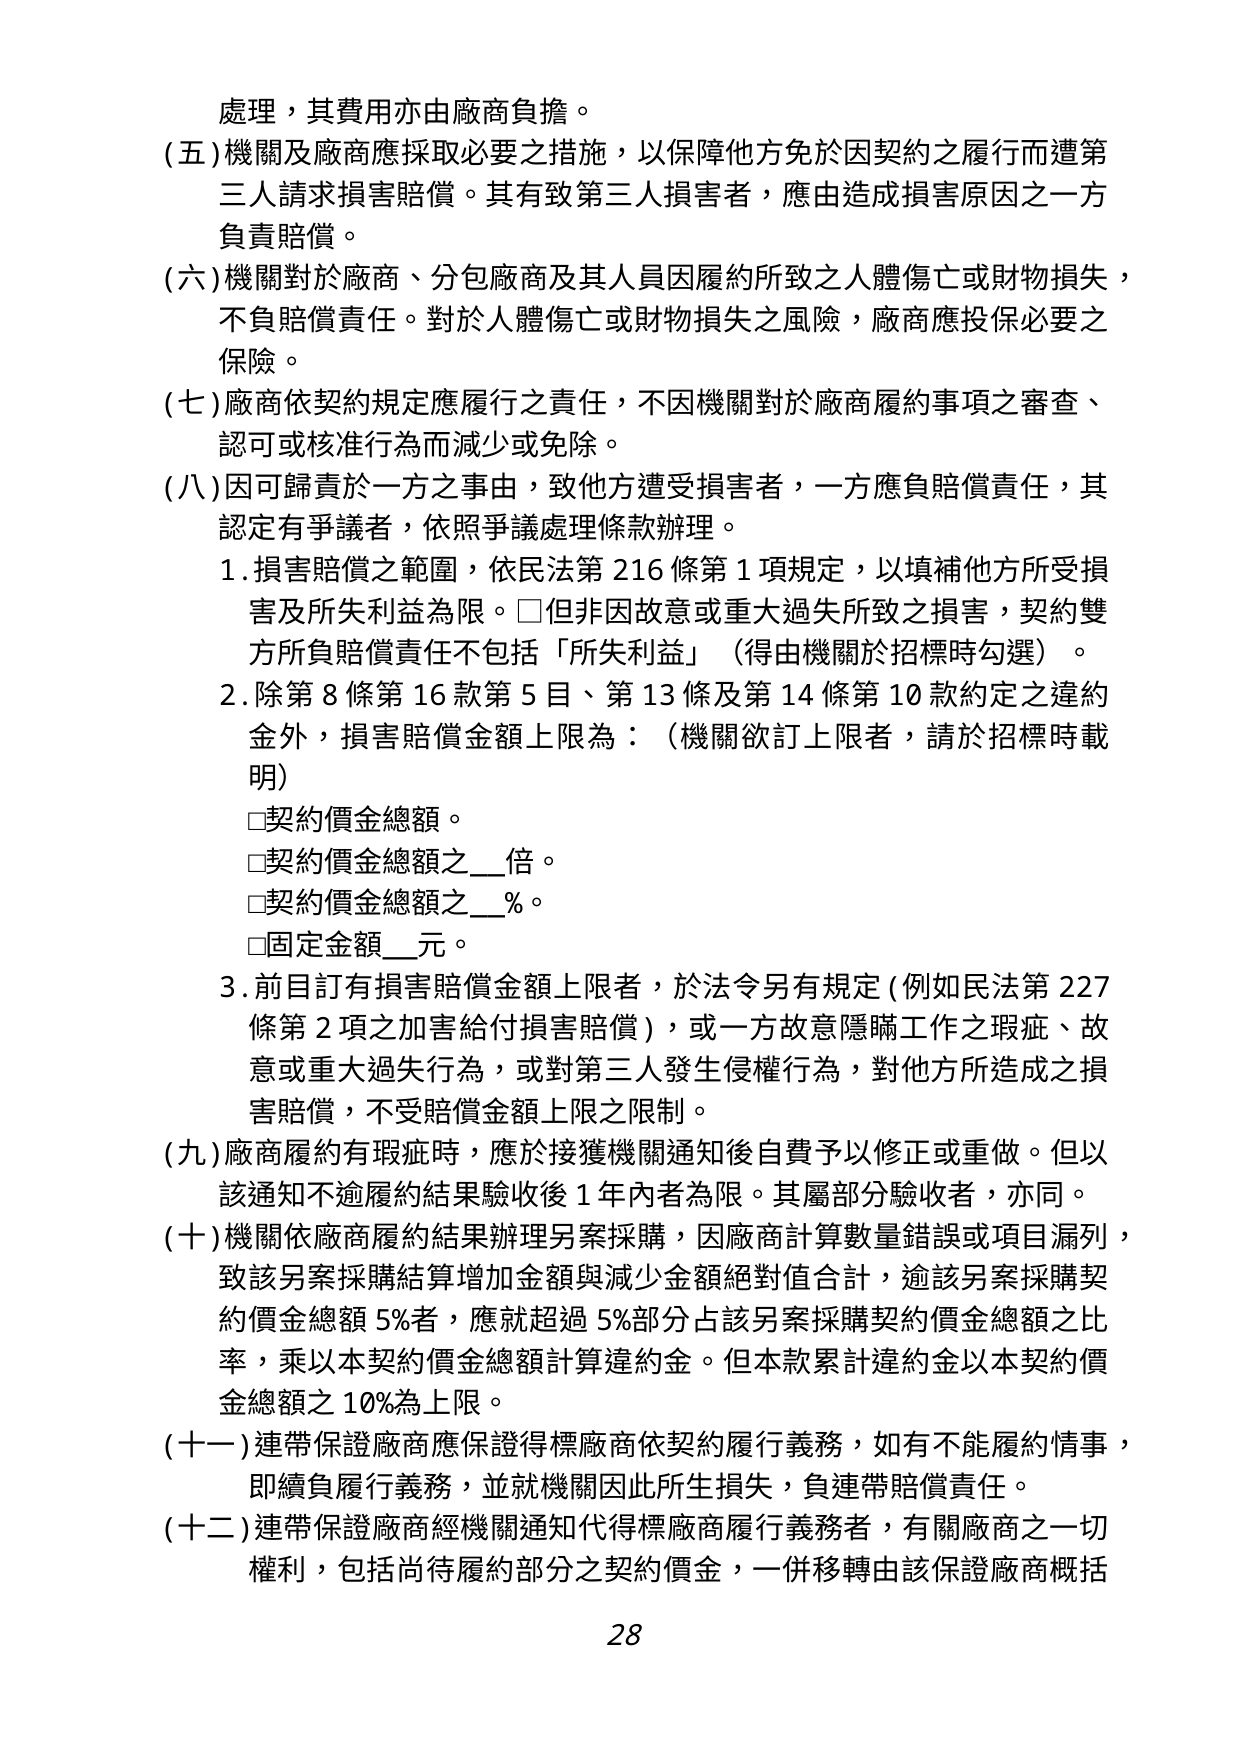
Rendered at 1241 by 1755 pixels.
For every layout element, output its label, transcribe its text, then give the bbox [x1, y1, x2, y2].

text □固定金額__元。 [248, 922, 1110, 964]
text □契約價金總額之__%。 [248, 880, 1110, 922]
text □契約價金總額之__倍。 [248, 839, 1110, 880]
text 3.前目訂有損害賠償金額上限者，於法令另有規定(例如民法第227條第2項之加害給付損害賠償)，或一方故意隱瞞工作之瑕疵、故意或重大過失行為，或對第三人發生侵權行為，對他方所造成之損害賠償，不受賠償金額上限之限制。 [218, 964, 1110, 1130]
text □契約價金總額。 [248, 797, 1110, 839]
text (八)因可歸責於一方之事由，致他方遭受損害者，一方應負賠償責任，其認定有爭議者，依照爭議處理條款辦理。 [159, 464, 1110, 547]
text 1.損害賠償之範圍，依民法第216條第1項規定，以填補他方所受損害及所失利益為限。□但非因故意或重大過失所致之損害，契約雙方所負賠償責任不包括「所失利益」（得由機關於招標時勾選）。 [218, 547, 1110, 672]
text (十)機關依廠商履約結果辦理另案採購，因廠商計算數量錯誤或項目漏列，致該另案採購結算增加金額與減少金額絕對值合計，逾該另案採購契約價金總額5%者，應就超過5%部分占該另案採購契約價金總額之比率，乘以本契約價金總額計算違約金。但本款累計違約金以本契約價金總額之10%為上限。 [159, 1214, 1110, 1422]
text (七)廠商依契約規定應履行之責任，不因機關對於廠商履約事項之審查、認可或核准行為而減少或免除。 [159, 380, 1110, 464]
text (六)機關對於廠商、分包廠商及其人員因履約所致之人體傷亡或財物損失，不負賠償責任。對於人體傷亡或財物損失之風險，廠商應投保必要之保險。 [159, 255, 1110, 380]
text (九)廠商履約有瑕疵時，應於接獲機關通知後自費予以修正或重做。但以該通知不逾履約結果驗收後1年內者為限。其屬部分驗收者，亦同。 [159, 1130, 1110, 1214]
text 2.除第8條第16款第5目、第13條及第14條第10款約定之違約金外，損害賠償金額上限為：（機關欲訂上限者，請於招標時載明） [218, 672, 1110, 797]
text (十二)連帶保證廠商經機關通知代得標廠商履行義務者，有關廠商之一切權利，包括尚待履約部分之契約價金，一併移轉由該保證廠商概括 [159, 1505, 1110, 1589]
text (五)機關及廠商應採取必要之措施，以保障他方免於因契約之履行而遭第三人請求損害賠償。其有致第三人損害者，應由造成損害原因之一方負責賠償。 [159, 130, 1110, 255]
text (十一)連帶保證廠商應保證得標廠商依契約履行義務，如有不能履約情事，即續負履行義務，並就機關因此所生損失，負連帶賠償責任。 [159, 1422, 1110, 1505]
text 處理，其費用亦由廠商負擔。 [159, 89, 1110, 130]
